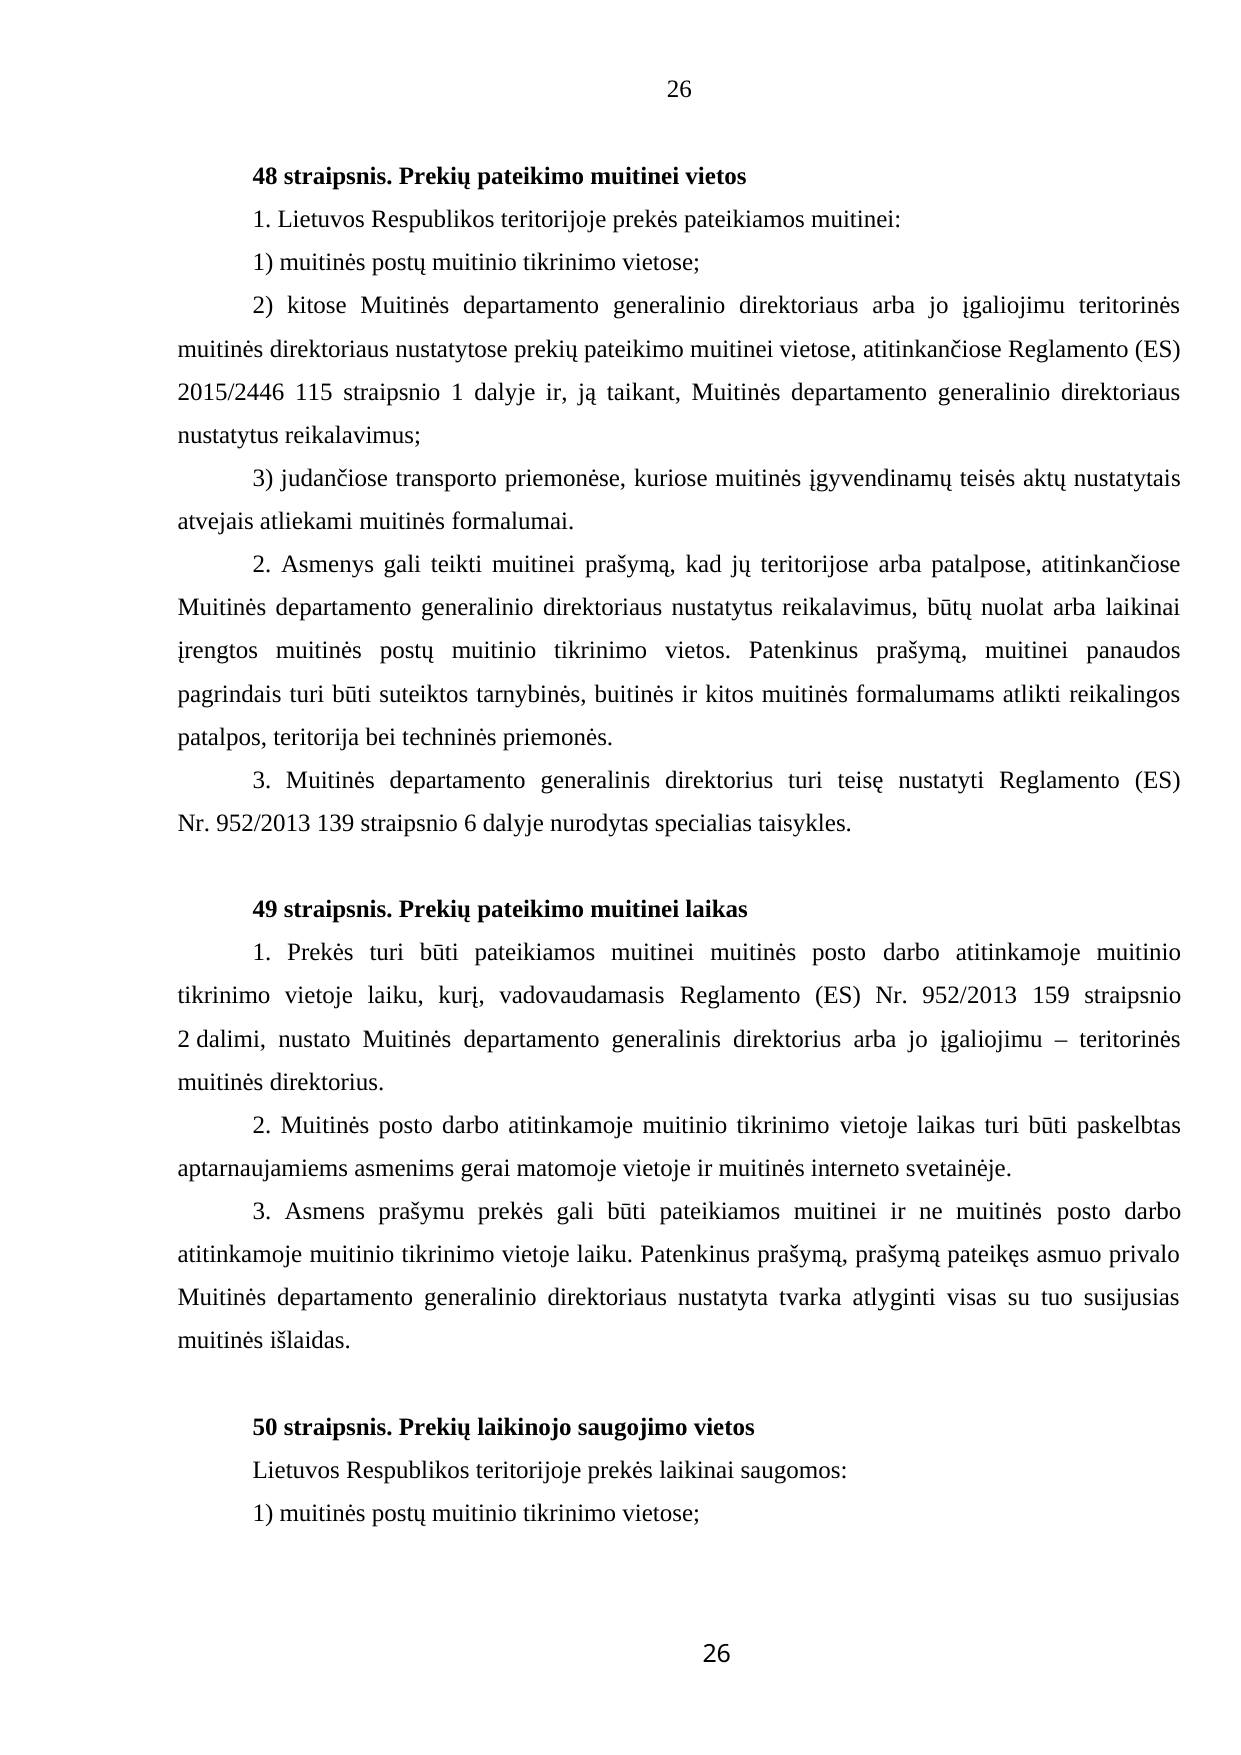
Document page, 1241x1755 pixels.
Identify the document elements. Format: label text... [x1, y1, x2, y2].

text 1) muitinės postų muitinio tikrinimo vietose; [177, 247, 1181, 276]
text 3) judančiose transporto priemonėse, kuriose muitinės įgyvendinamų teisės aktų nustatytais atvejais atliekami muitinės formalumai. [177, 463, 1181, 535]
text 1. Prekės turi būti pateikiamos muitinei muitinės posto darbo atitinkamoje muitinio tikrinimo vietoje laiku, kurį, vadovaudamasis Reglamento (ES) Nr. 952/2013 159 straipsnio 2 dalimi, nustato Muitinės departamento generalinis direktorius arba jo įgaliojimu – teritorinės muitinės direktorius. [177, 937, 1181, 1096]
text 3. Asmens prašymu prekės gali būti pateikiamos muitinei ir ne muitinės posto darbo atitinkamoje muitinio tikrinimo vietoje laiku. Patenkinus prašymą, prašymą pateikęs asmuo privalo Muitinės departamento generalinio direktoriaus nustatyta tvarka atlyginti visas su tuo susijusias muitinės išlaidas. [177, 1196, 1181, 1354]
text 2) kitose Muitinės departamento generalinio direktoriaus arba jo įgaliojimu teritorinės muitinės direktoriaus nustatytose prekių pateikimo muitinei vietose, atitinkančiose Reglamento (ES) 2015/2446 115 straipsnio 1 dalyje ir, ją taikant, Muitinės departamento generalinio direktoriaus nustatytus reikalavimus; [177, 291, 1181, 449]
text Lietuvos Respublikos teritorijoje prekės laikinai saugomos: [177, 1455, 1181, 1484]
text 49 straipsnis. Prekių pateikimo muitinei laikas [177, 894, 1181, 923]
text 2. Muitinės posto darbo atitinkamoje muitinio tikrinimo vietoje laikas turi būti paskelbtas aptarnaujamiems asmenims gerai matomoje vietoje ir muitinės interneto svetainėje. [177, 1110, 1181, 1182]
text 48 straipsnis. Prekių pateikimo muitinei vietos [177, 161, 1181, 190]
text 1. Lietuvos Respublikos teritorijoje prekės pateikiamos muitinei: [177, 204, 1181, 233]
text 2. Asmenys gali teikti muitinei prašymą, kad jų teritorijose arba patalpose, atitinkančiose Muitinės departamento generalinio direktoriaus nustatytus reikalavimus, būtų nuolat arba laikinai įrengtos muitinės postų muitinio tikrinimo vietos. Patenkinus prašymą, muitinei panaudos pagrindais turi būti suteiktos tarnybinės, buitinės ir kitos muitinės formalumams atlikti reikalingos patalpos, teritorija bei techninės priemonės. [177, 549, 1181, 751]
text 1) muitinės postų muitinio tikrinimo vietose; [177, 1498, 1181, 1527]
text 3. Muitinės departamento generalinis direktorius turi teisę nustatyti Reglamento (ES) Nr. 952/2013 139 straipsnio 6 dalyje nurodytas specialias taisykles. [177, 765, 1181, 837]
text 50 straipsnis. Prekių laikinojo saugojimo vietos [177, 1412, 1181, 1441]
